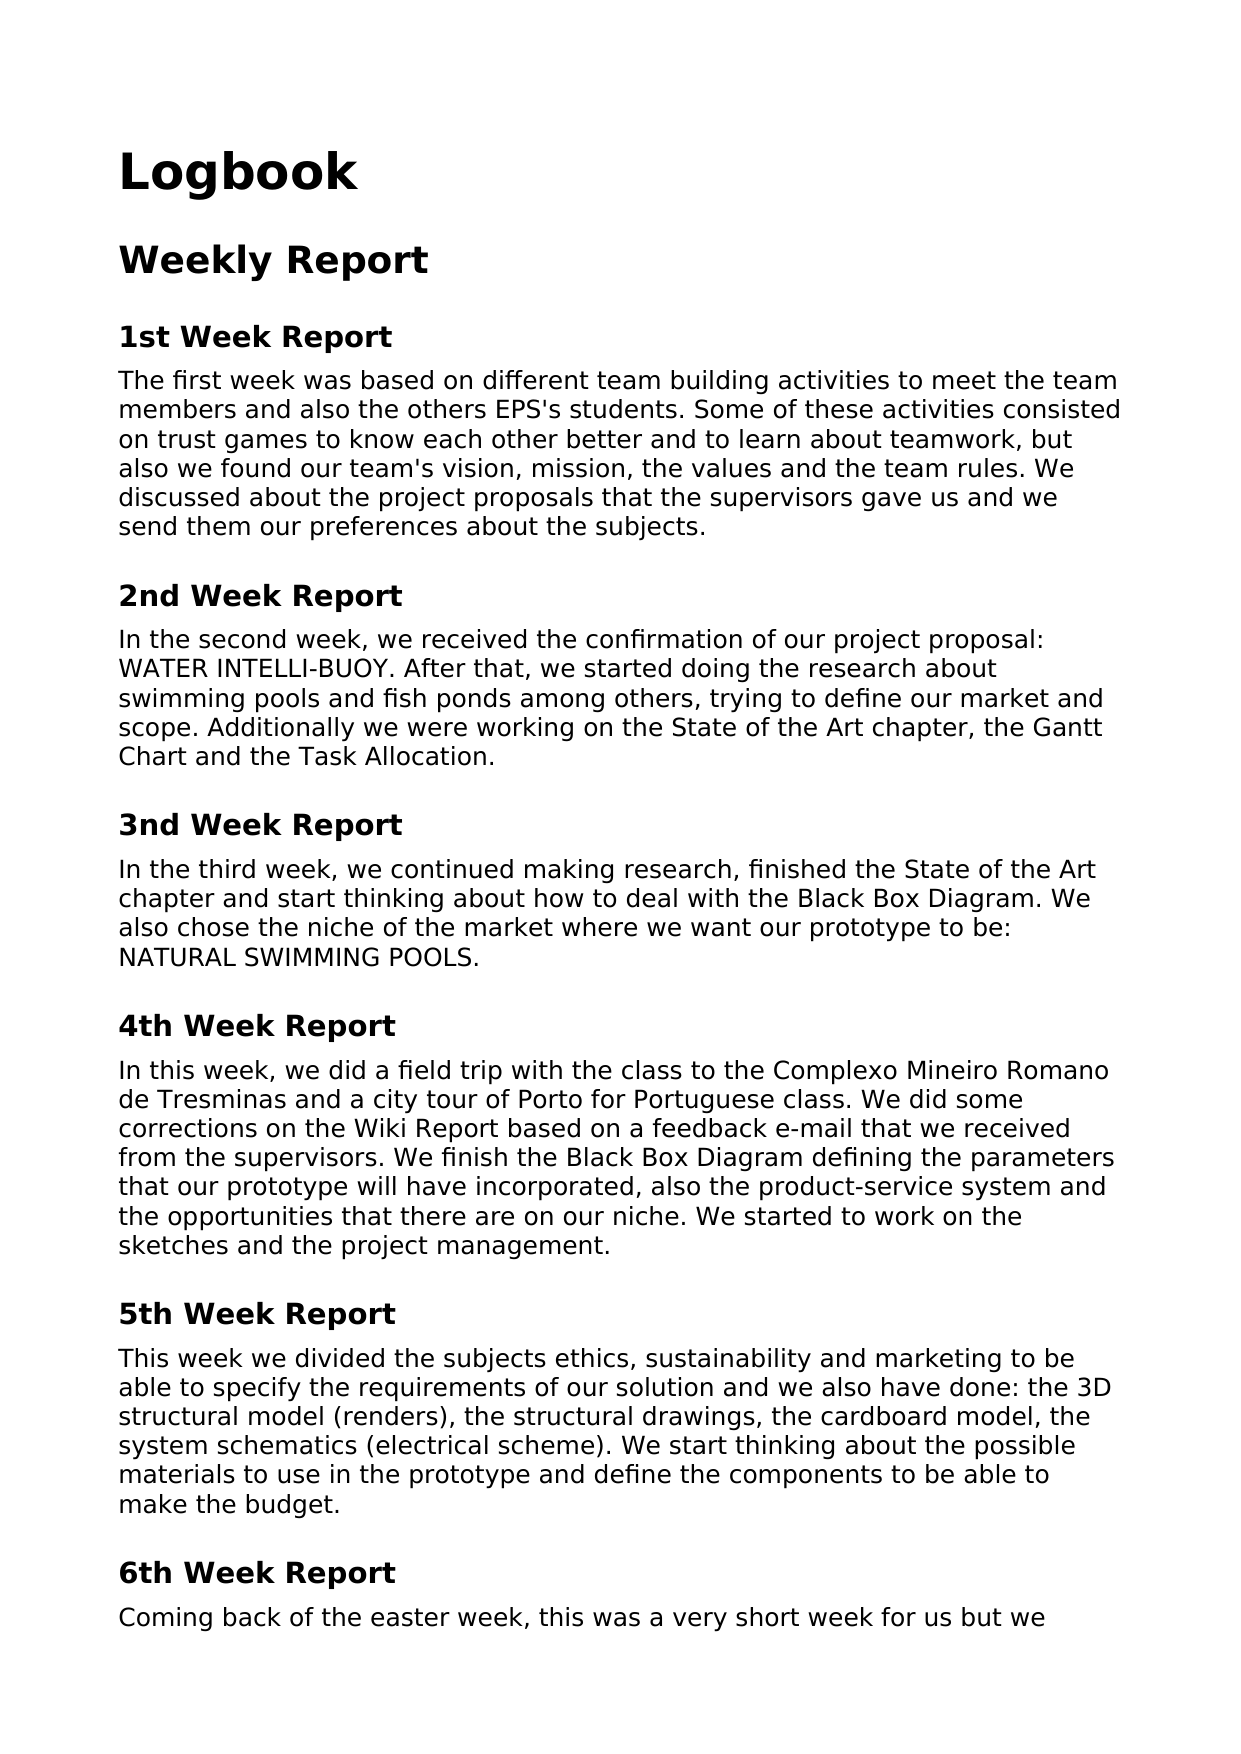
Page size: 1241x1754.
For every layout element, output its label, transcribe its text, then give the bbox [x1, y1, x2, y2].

subtitle 6th Week Report [118, 1556, 1122, 1590]
subtitle 5th Week Report [118, 1297, 1122, 1331]
text Coming back of the easter week, this was a very short week for us but we [118, 1603, 1122, 1632]
subtitle Logbook [118, 143, 1122, 201]
subtitle Weekly Report [118, 239, 1122, 282]
text This week we divided the subjects ethics, sustainability and marketing to be able to specify the requirements of our solution and we also have done: the 3D structural model (renders), the structural drawings, the cardboard model, the system schematics (electrical scheme). We start thinking about the possible materials to use in the prototype and define the components to be able to make the budget. [118, 1344, 1122, 1519]
text The first week was based on different team building activities to meet the team members and also the others EPS's students. Some of these activities consisted on trust games to know each other better and to learn about teamwork, but also we found our team's vision, mission, the values and the team rules. We discussed about the project proposals that the supervisors gave us and we send them our preferences about the subjects. [118, 366, 1122, 541]
text In this week, we did a field trip with the class to the Complexo Mineiro Romano de Tresminas and a city tour of Porto for Portuguese class. We did some corrections on the Wiki Report based on a feedback e-mail that we received from the supervisors. We finish the Black Box Diagram defining the parameters that our prototype will have incorporated, also the product-service system and the opportunities that there are on our niche. We started to work on the sketches and the project management. [118, 1056, 1122, 1260]
subtitle 2nd Week Report [118, 579, 1122, 613]
subtitle 3nd Week Report [118, 809, 1122, 843]
text In the third week, we continued making research, finished the State of the Art chapter and start thinking about how to deal with the Black Box Diagram. We also chose the niche of the market where we want our prototype to be: NATURAL SWIMMING POOLS. [118, 855, 1122, 972]
subtitle 1st Week Report [118, 320, 1122, 354]
subtitle 4th Week Report [118, 1009, 1122, 1043]
text In the second week, we received the confirmation of our project proposal: WATER INTELLI-BUOY. After that, we started doing the research about swimming pools and fish ponds among others, trying to define our market and scope. Additionally we were working on the State of the Art chapter, the Gantt Chart and the Task Allocation. [118, 625, 1122, 771]
